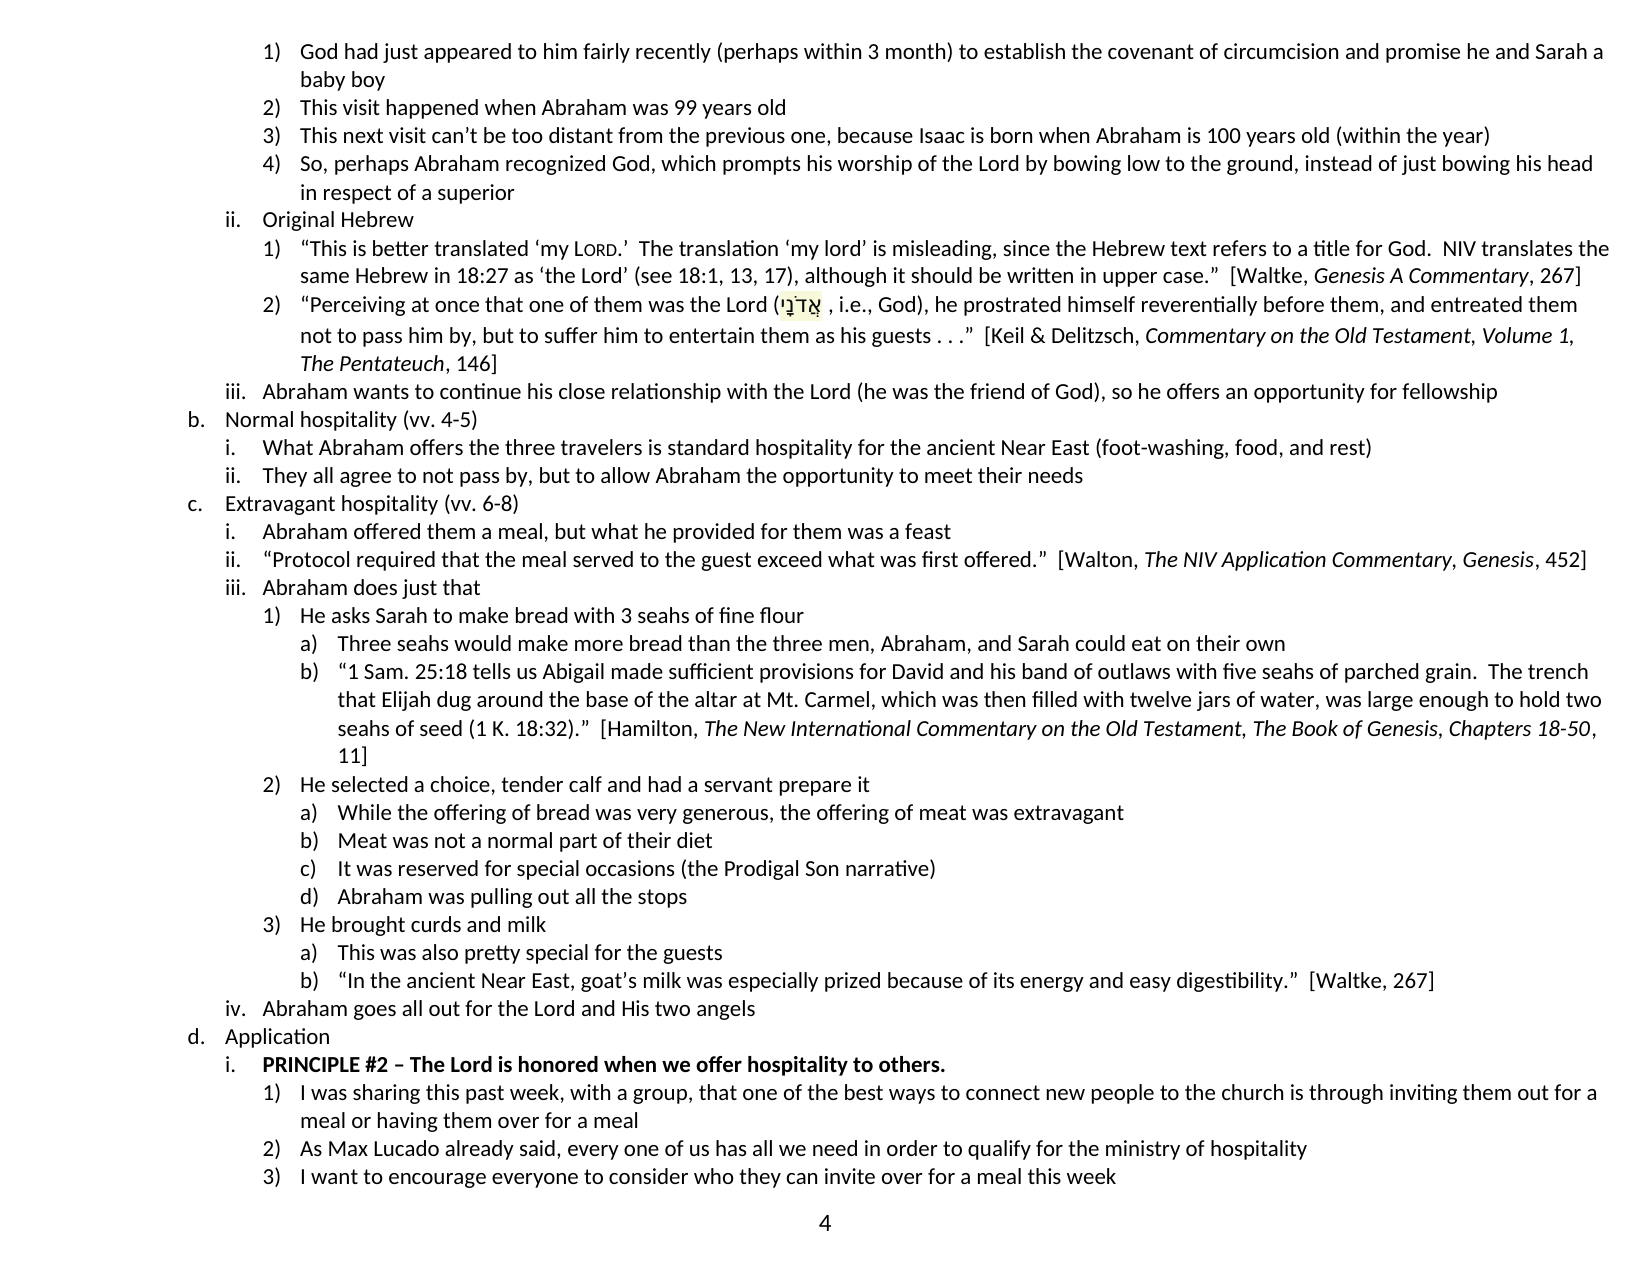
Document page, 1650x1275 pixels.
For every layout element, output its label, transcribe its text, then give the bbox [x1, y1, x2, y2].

list Abraham was pulling out all the stops [300, 882, 1612, 910]
list “Protocol required that the meal served to the guest exceed what was first offered.” [Walton, The NIV Application Commentary, Genesis, 452] [225, 546, 1612, 573]
list He brought curds and milk [262, 910, 1612, 938]
list Original Hebrew [225, 206, 1612, 234]
list He selected a choice, tender calf and had a servant prepare it [262, 770, 1612, 798]
list Abraham offered them a meal, but what he provided for them was a feast [225, 517, 1612, 546]
list Abraham does just that [225, 573, 1612, 602]
list I want to encourage everyone to consider who they can invite over for a meal this week [262, 1162, 1612, 1190]
list Abraham goes all out for the Lord and His two angels [225, 994, 1612, 1022]
list I was sharing this past week, with a group, that one of the best ways to connect new people to the church is through inviting them out for a meal or having them over for a meal [262, 1078, 1612, 1134]
list “Perceiving at once that one of them was the Lord (אֲדֹנָי , i.e., God), he prostrated himself reverentially before them, and entreated them not to pass him by, but to suffer him to entertain them as his guests . . .” [Keil & Delitzsch, Commentary on the Old Testament, Volume 1, The Pentateuch, 146] [262, 290, 1612, 377]
list “In the ancient Near East, goat’s milk was especially prized because of its energy and easy digestibility.” [Waltke, 267] [300, 966, 1612, 994]
list Normal hospitality (vv. 4-5) [187, 405, 1612, 433]
list While the offering of bread was very generous, the offering of meat was extravagant [300, 798, 1612, 826]
list Abraham wants to continue his close relationship with the Lord (he was the friend of God), so he offers an opportunity for fellowship [225, 377, 1612, 405]
list PRINCIPLE #2 – The Lord is honored when we offer hospitality to others. [225, 1050, 1612, 1078]
list “This is better translated ‘my Lord.’ The translation ‘my lord’ is misleading, since the Hebrew text refers to a title for God. NIV translates the same Hebrew in 18:27 as ‘the Lord’ (see 18:1, 13, 17), although it should be written in upper case.” [Waltke, Genesis A Commentary, 267] [262, 234, 1612, 290]
list As Max Lucado already said, every one of us has all we need in order to qualify for the ministry of hospitality [262, 1134, 1612, 1162]
list So, perhaps Abraham recognized God, which prompts his worship of the Lord by bowing low to the ground, instead of just bowing his head in respect of a superior [262, 149, 1612, 206]
list This visit happened when Abraham was 99 years old [262, 93, 1612, 122]
list It was reserved for special occasions (the Prodigal Son narrative) [300, 854, 1612, 882]
list This next visit can’t be too distant from the previous one, because Isaac is born when Abraham is 100 years old (within the year) [262, 122, 1612, 149]
list Extravagant hospitality (vv. 6-8) [187, 489, 1612, 517]
list God had just appeared to him fairly recently (perhaps within 3 month) to establish the covenant of circumcision and promise he and Sarah a baby boy [262, 37, 1612, 93]
list What Abraham offers the three travelers is standard hospitality for the ancient Near East (foot-washing, food, and rest) [225, 433, 1612, 461]
list “1 Sam. 25:18 tells us Abigail made sufficient provisions for David and his band of outlaws with five seahs of parched grain. The trench that Elijah dug around the base of the altar at Mt. Carmel, which was then filled with twelve jars of water, was large enough to hold two seahs of seed (1 K. 18:32).” [Hamilton, The New International Commentary on the Old Testament, The Book of Genesis, Chapters 18-50, 11] [300, 658, 1612, 770]
list Three seahs would make more bread than the three men, Abraham, and Sarah could eat on their own [300, 629, 1612, 658]
list Application [187, 1022, 1612, 1050]
list Meat was not a normal part of their diet [300, 826, 1612, 854]
list They all agree to not pass by, but to allow Abraham the opportunity to meet their needs [225, 461, 1612, 489]
list This was also pretty special for the guests [300, 938, 1612, 966]
list He asks Sarah to make bread with 3 seahs of fine flour [262, 602, 1612, 629]
